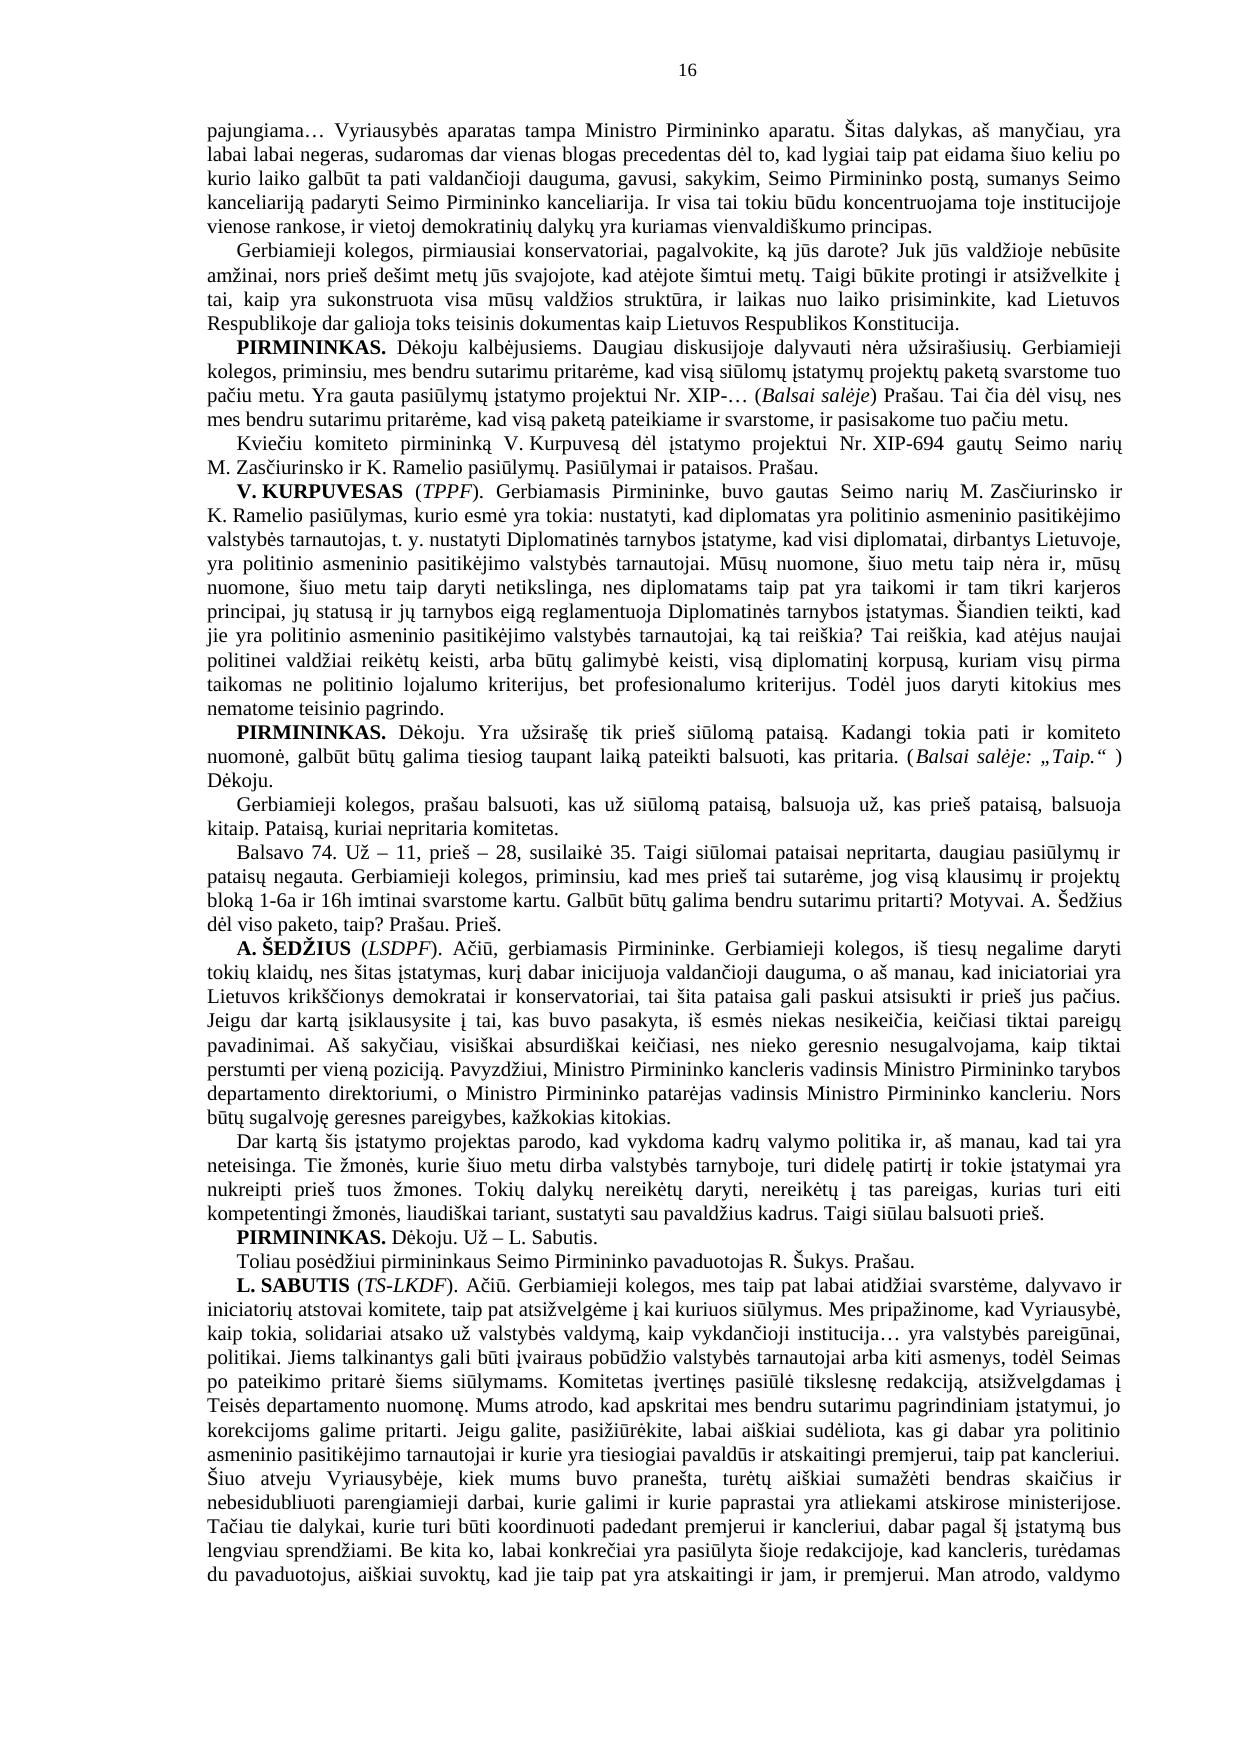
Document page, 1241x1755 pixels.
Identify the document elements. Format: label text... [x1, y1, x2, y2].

text pajungiama… Vyriausybės aparatas tampa Ministro Pirmininko aparatu. Šitas dalykas, aš manyčiau, yra labai labai negeras, sudaromas dar vienas blogas precedentas dėl to, kad lygiai taip pat eidama šiuo keliu po kurio laiko galbūt ta pati valdančioji dauguma, gavusi, sakykim, Seimo Pirmininko postą, sumanys Seimo kanceliariją padaryti Seimo Pirmininko kanceliarija. Ir visa tai tokiu būdu koncentruojama toje institucijoje vienose rankose, ir vietoj demokratinių dalykų yra kuriamas vienvaldiškumo principas. [207, 118, 1122, 238]
text Kviečiu komiteto pirmininką V. Kurpuvesą dėl įstatymo projektui Nr. XIP-694 gautų Seimo narių M. Zasčiurinsko ir K. Ramelio pasiūlymų. Pasiūlymai ir pataisos. Prašau. [207, 431, 1122, 479]
text Gerbiamieji kolegos, pirmiausiai konservatoriai, pagalvokite, ką jūs darote? Juk jūs valdžioje nebūsite amžinai, nors prieš dešimt metų jūs svajojote, kad atėjote šimtui metų. Taigi būkite protingi ir atsižvelkite į tai, kaip yra sukonstruota visa mūsų valdžios struktūra, ir laikas nuo laiko prisiminkite, kad Lietuvos Respublikoje dar galioja toks teisinis dokumentas kaip Lietuvos Respublikos Konstitucija. [207, 238, 1122, 335]
text Gerbiamieji kolegos, prašau balsuoti, kas už siūlomą pataisą, balsuoja už, kas prieš pataisą, balsuoja kitaip. Pataisą, kuriai nepritaria komitetas. [207, 792, 1122, 840]
text Toliau posėdžiui pirmininkaus Seimo Pirmininko pavaduotojas R. Šukys. Prašau. [207, 1249, 1122, 1273]
text Dar kartą šis įstatymo projektas parodo, kad vykdoma kadrų valymo politika ir, aš manau, kad tai yra neteisinga. Tie žmonės, kurie šiuo metu dirba valstybės tarnyboje, turi didelę patirtį ir tokie įstatymai yra nukreipti prieš tuos žmones. Tokių dalykų nereikėtų daryti, nereikėtų į tas pareigas, kurias turi eiti kompetentingi žmonės, liaudiškai tariant, sustatyti sau pavaldžius kadrus. Taigi siūlau balsuoti prieš. [207, 1129, 1122, 1225]
text A. ŠEDŽIUS (LSDPF). Ačiū, gerbiamasis Pirmininke. Gerbiamieji kolegos, iš tiesų negalime daryti tokių klaidų, nes šitas įstatymas, kurį dabar inicijuoja valdančioji dauguma, o aš manau, kad iniciatoriai yra Lietuvos krikščionys demokratai ir konservatoriai, tai šita pataisa gali paskui atsisukti ir prieš jus pačius. Jeigu dar kartą įsiklausysite į tai, kas buvo pasakyta, iš esmės niekas nesikeičia, keičiasi tiktai pareigų pavadinimai. Aš sakyčiau, visiškai absurdiškai keičiasi, nes nieko geresnio nesugalvojama, kaip tiktai perstumti per vieną poziciją. Pavyzdžiui, Ministro Pirmininko kancleris vadinsis Ministro Pirmininko tarybos departamento direktoriumi, o Ministro Pirmininko patarėjas vadinsis Ministro Pirmininko kancleriu. Nors būtų sugalvoję geresnes pareigybes, kažkokias kitokias. [207, 936, 1122, 1129]
text Balsavo 74. Už – 11, prieš – 28, susilaikė 35. Taigi siūlomai pataisai nepritarta, daugiau pasiūlymų ir pataisų negauta. Gerbiamieji kolegos, priminsiu, kad mes prieš tai sutarėme, jog visą klausimų ir projektų bloką 1-6a ir 16h imtinai svarstome kartu. Galbūt būtų galima bendru sutarimu pritarti? Motyvai. A. Šedžius dėl viso paketo, taip? Prašau. Prieš. [207, 840, 1122, 936]
text L. SABUTIS (TS-LKDF). Ačiū. Gerbiamieji kolegos, mes taip pat labai atidžiai svarstėme, dalyvavo ir iniciatorių atstovai komitete, taip pat atsižvelgėme į kai kuriuos siūlymus. Mes pripažinome, kad Vyriausybė, kaip tokia, solidariai atsako už valstybės valdymą, kaip vykdančioji institucija… yra valstybės pareigūnai, politikai. Jiems talkinantys gali būti įvairaus pobūdžio valstybės tarnautojai arba kiti asmenys, todėl Seimas po pateikimo pritarė šiems siūlymams. Komitetas įvertinęs pasiūlė tikslesnę redakciją, atsižvelgdamas į Teisės departamento nuomonę. Mums atrodo, kad apskritai mes bendru sutarimu pagrindiniam įstatymui, jo korekcijoms galime pritarti. Jeigu galite, pasižiūrėkite, labai aiškiai sudėliota, kas gi dabar yra politinio asmeninio pasitikėjimo tarnautojai ir kurie yra tiesiogiai pavaldūs ir atskaitingi premjerui, taip pat kancleriui. Šiuo atveju Vyriausybėje, kiek mums buvo pranešta, turėtų aiškiai sumažėti bendras skaičius ir nebesidubliuoti parengiamieji darbai, kurie galimi ir kurie paprastai yra atliekami atskirose ministerijose. Tačiau tie dalykai, kurie turi būti koordinuoti padedant premjerui ir kancleriui, dabar pagal šį įstatymą bus lengviau sprendžiami. Be kita ko, labai konkrečiai yra pasiūlyta šioje redakcijoje, kad kancleris, turėdamas du pavaduotojus, aiškiai suvoktų, kad jie taip pat yra atskaitingi ir jam, ir premjerui. Man atrodo, valdymo [207, 1273, 1122, 1586]
text V. KURPUVESAS (TPPF). Gerbiamasis Pirmininke, buvo gautas Seimo narių M. Zasčiurinsko ir K. Ramelio pasiūlymas, kurio esmė yra tokia: nustatyti, kad diplomatas yra politinio asmeninio pasitikėjimo valstybės tarnautojas, t. y. nustatyti Diplomatinės tarnybos įstatyme, kad visi diplomatai, dirbantys Lietuvoje, yra politinio asmeninio pasitikėjimo valstybės tarnautojai. Mūsų nuomone, šiuo metu taip nėra ir, mūsų nuomone, šiuo metu taip daryti netikslinga, nes diplomatams taip pat yra taikomi ir tam tikri karjeros principai, jų statusą ir jų tarnybos eigą reglamentuoja Diplomatinės tarnybos įstatymas. Šiandien teikti, kad jie yra politinio asmeninio pasitikėjimo valstybės tarnautojai, ką tai reiškia? Tai reiškia, kad atėjus naujai politinei valdžiai reikėtų keisti, arba būtų galimybė keisti, visą diplomatinį korpusą, kuriam visų pirma taikomas ne politinio lojalumo kriterijus, bet profesionalumo kriterijus. Todėl juos daryti kitokius mes nematome teisinio pagrindo. [207, 479, 1122, 720]
text PIRMININKAS. Dėkoju kalbėjusiems. Daugiau diskusijoje dalyvauti nėra užsirašiusių. Gerbiamieji kolegos, priminsiu, mes bendru sutarimu pritarėme, kad visą siūlomų įstatymų projektų paketą svarstome tuo pačiu metu. Yra gauta pasiūlymų įstatymo projektui Nr. XIP-… (Balsai salėje) Prašau. Tai čia dėl visų, nes mes bendru sutarimu pritarėme, kad visą paketą pateikiame ir svarstome, ir pasisakome tuo pačiu metu. [207, 335, 1122, 431]
text PIRMININKAS. Dėkoju. Už – L. Sabutis. [207, 1225, 1122, 1249]
text PIRMININKAS. Dėkoju. Yra užsirašę tik prieš siūlomą pataisą. Kadangi tokia pati ir komiteto nuomonė, galbūt būtų galima tiesiog taupant laiką pateikti balsuoti, kas pritaria. (Balsai salėje: „Taip.“ ) Dėkoju. [207, 720, 1122, 792]
